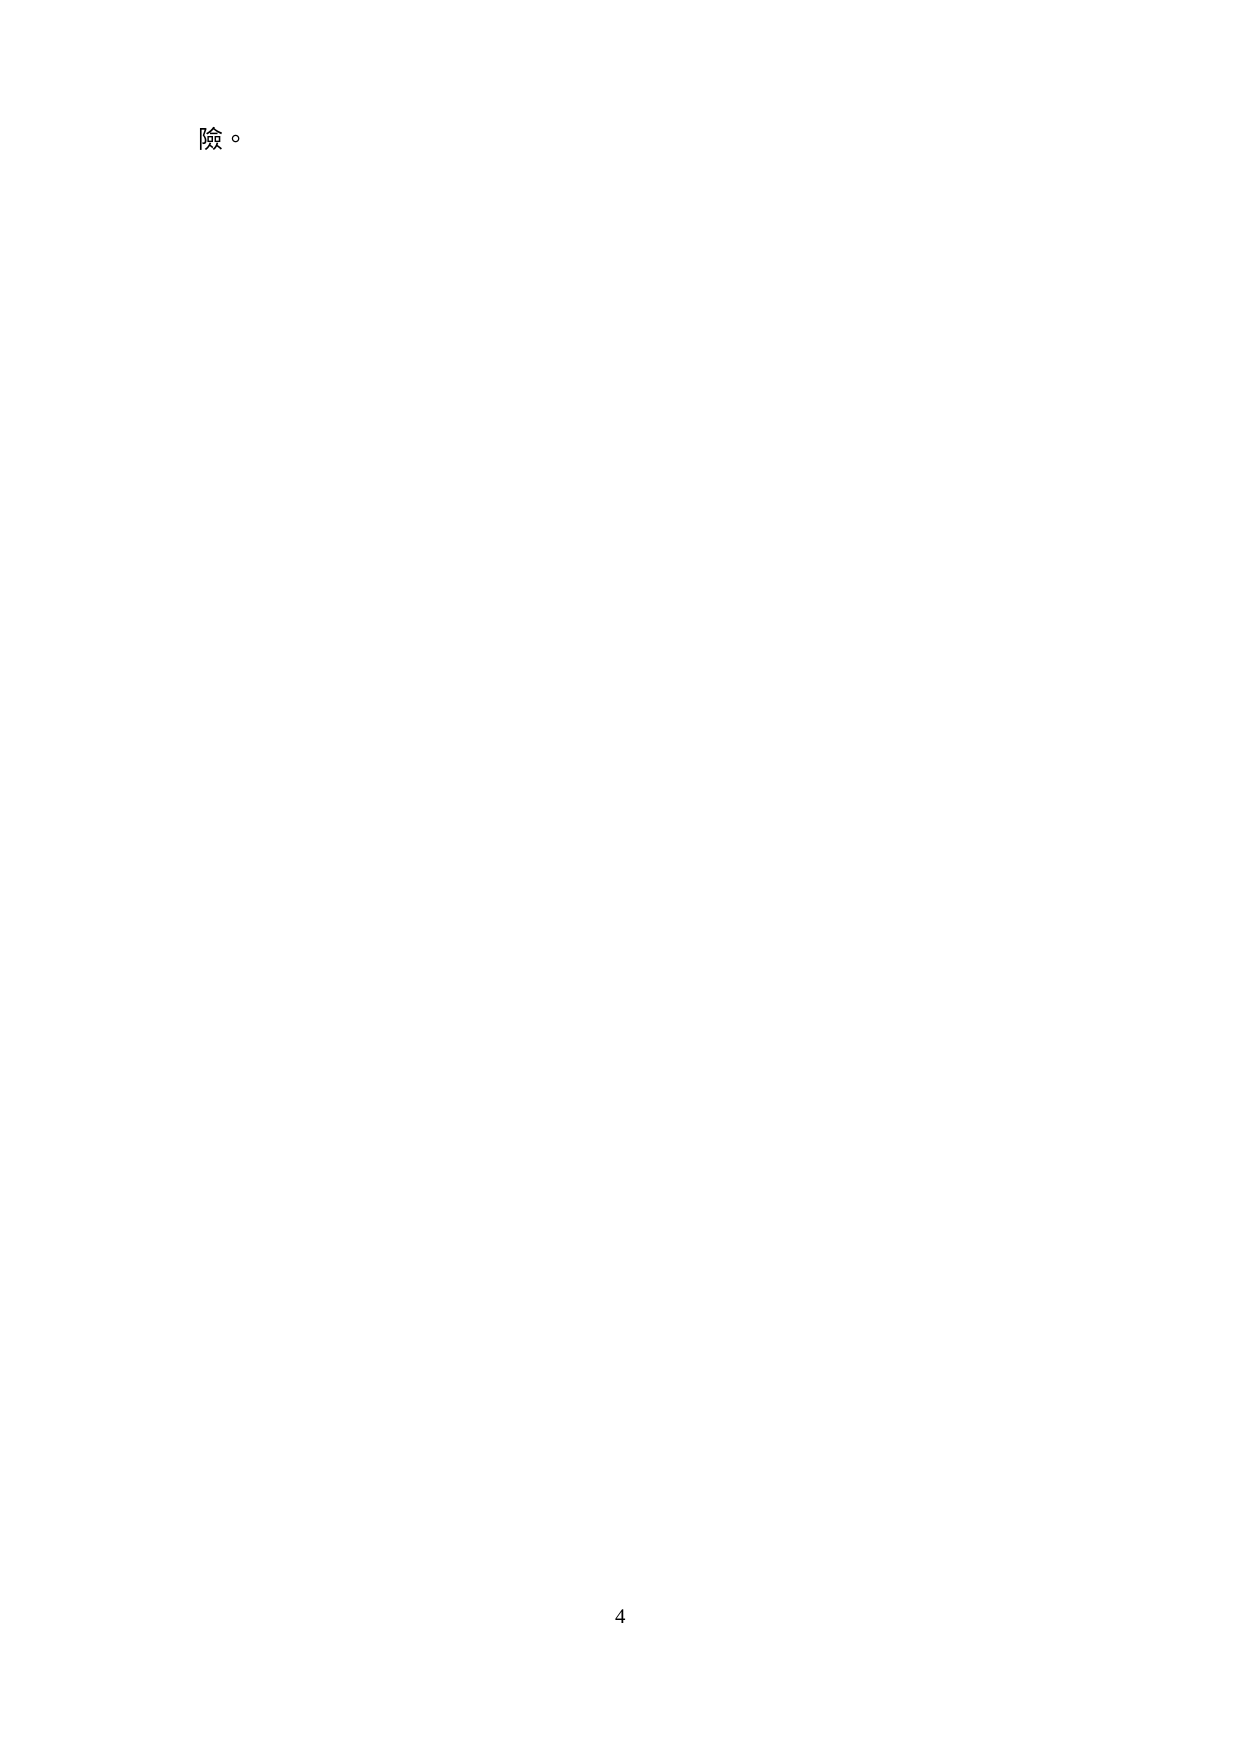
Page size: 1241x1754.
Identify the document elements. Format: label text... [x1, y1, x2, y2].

table_header 險。 [188, 96, 1055, 159]
